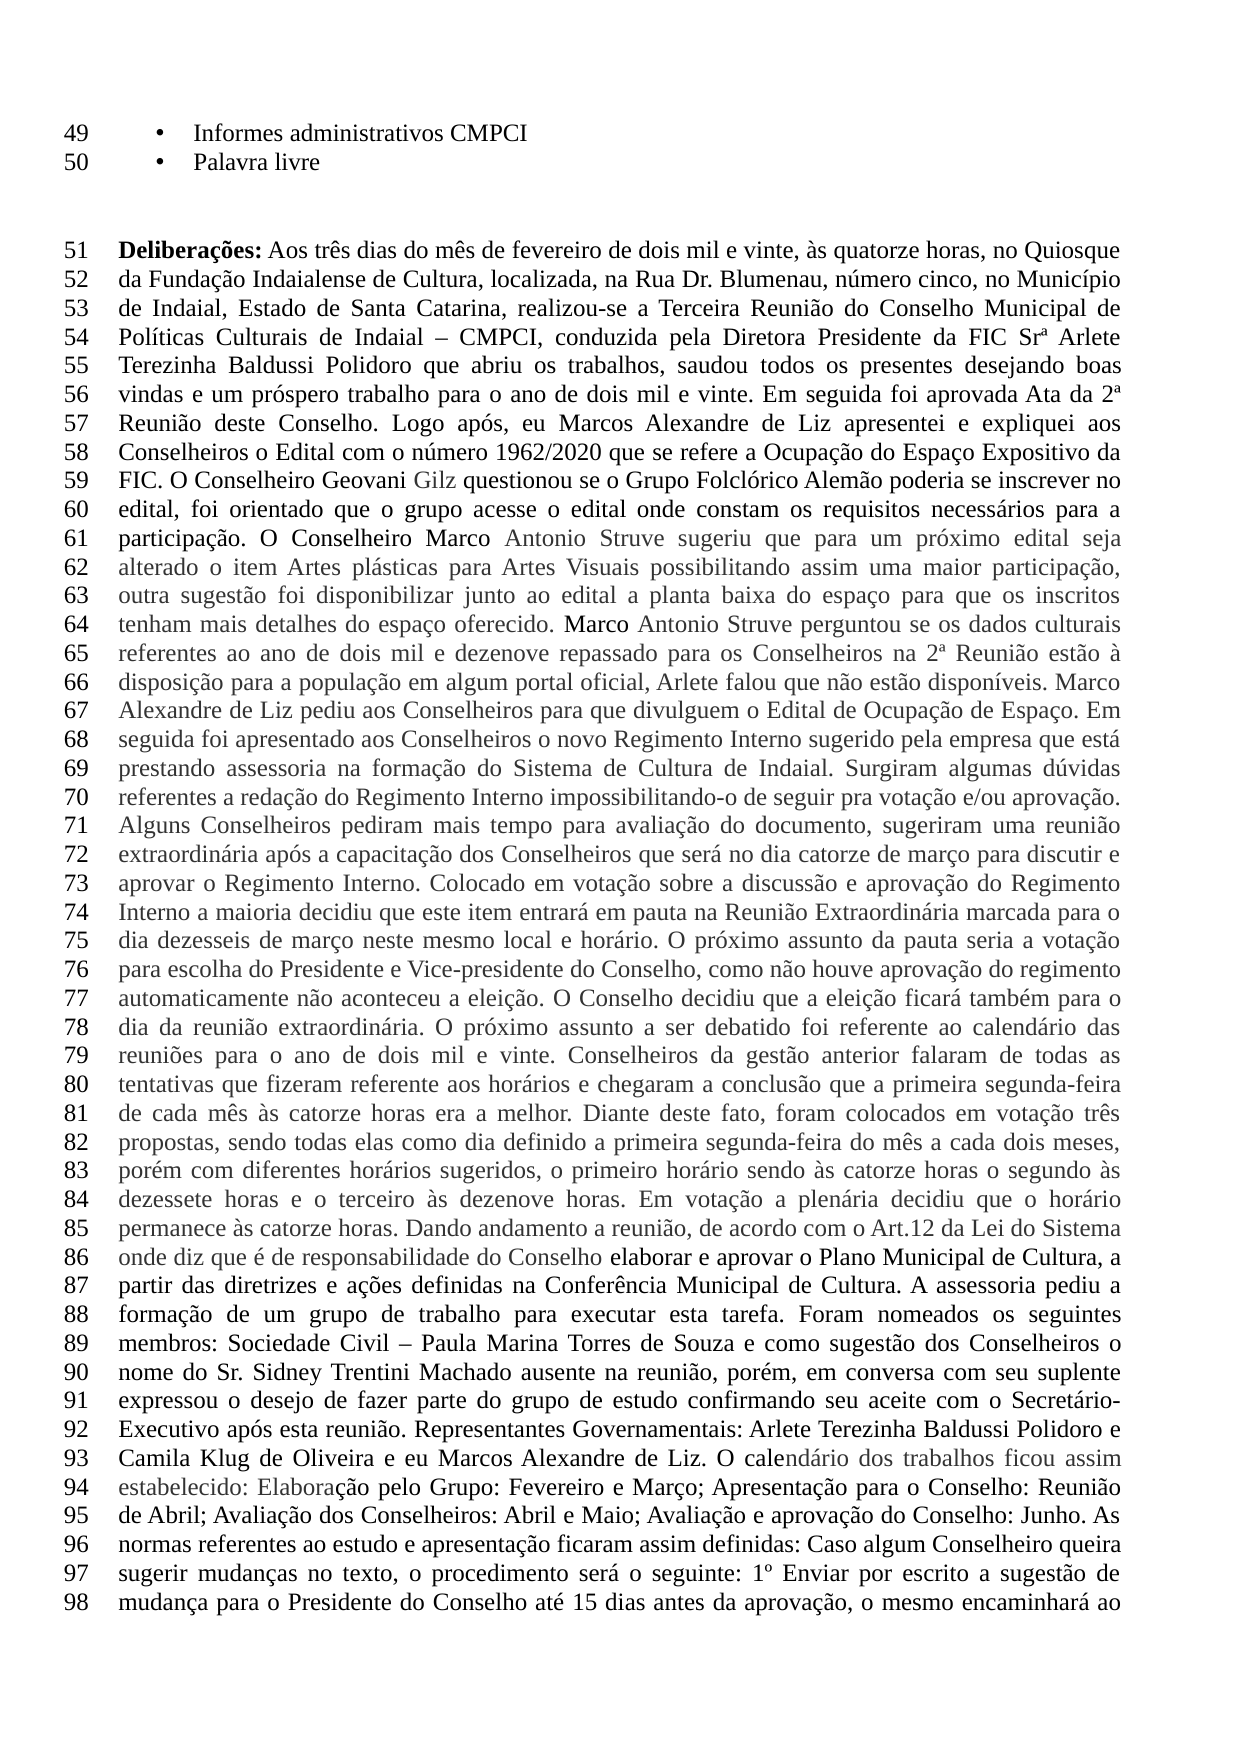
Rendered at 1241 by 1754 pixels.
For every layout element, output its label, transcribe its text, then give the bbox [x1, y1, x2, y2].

text Deliberações: Aos três dias do mês de fevereiro de dois mil e vinte, às quatorze horas, no Quiosque da Fundação Indaialense de Cultura, localizada, na Rua Dr. Blumenau, número cinco, no Município de Indaial, Estado de Santa Catarina, realizou-se a Terceira Reunião do Conselho Municipal de Políticas Culturais de Indaial – CMPCI, conduzida pela Diretora Presidente da FIC Srª Arlete Terezinha Baldussi Polidoro que abriu os trabalhos, saudou todos os presentes desejando boas vindas e um próspero trabalho para o ano de dois mil e vinte. Em seguida foi aprovada Ata da 2ª Reunião deste Conselho. Logo após, eu Marcos Alexandre de Liz apresentei e expliquei aos Conselheiros o Edital com o número 1962/2020 que se refere a Ocupação do Espaço Expositivo da FIC. O Conselheiro Geovani Gilz questionou se o Grupo Folclórico Alemão poderia se inscrever no edital, foi orientado que o grupo acesse o edital onde constam os requisitos necessários para a participação. O Conselheiro Marco Antonio Struve sugeriu que para um próximo edital seja alterado o item Artes plásticas para Artes Visuais possibilitando assim uma maior participação, outra sugestão foi disponibilizar junto ao edital a planta baixa do espaço para que os inscritos tenham mais detalhes do espaço oferecido. Marco Antonio Struve perguntou se os dados culturais referentes ao ano de dois mil e dezenove repassado para os Conselheiros na 2ª Reunião estão à disposição para a população em algum portal oficial, Arlete falou que não estão disponíveis. Marco Alexandre de Liz pediu aos Conselheiros para que divulguem o Edital de Ocupação de Espaço. Em seguida foi apresentado aos Conselheiros o novo Regimento Interno sugerido pela empresa que está prestando assessoria na formação do Sistema de Cultura de Indaial. Surgiram algumas dúvidas referentes a redação do Regimento Interno impossibilitando-o de seguir pra votação e/ou aprovação. Alguns Conselheiros pediram mais tempo para avaliação do documento, sugeriram uma reunião extraordinária após a capacitação dos Conselheiros que será no dia catorze de março para discutir e aprovar o Regimento Interno. Colocado em votação sobre a discussão e aprovação do Regimento Interno a maioria decidiu que este item entrará em pauta na Reunião Extraordinária marcada para o dia dezesseis de março neste mesmo local e horário. O próximo assunto da pauta seria a votação para escolha do Presidente e Vice-presidente do Conselho, como não houve aprovação do regimento automaticamente não aconteceu a eleição. O Conselho decidiu que a eleição ficará também para o dia da reunião extraordinária. O próximo assunto a ser debatido foi referente ao calendário das reuniões para o ano de dois mil e vinte. Conselheiros da gestão anterior falaram de todas as tentativas que fizeram referente aos horários e chegaram a conclusão que a primeira segunda-feira de cada mês às catorze horas era a melhor. Diante deste fato, foram colocados em votação três propostas, sendo todas elas como dia definido a primeira segunda-feira do mês a cada dois meses, porém com diferentes horários sugeridos, o primeiro horário sendo às catorze horas o segundo às dezessete horas e o terceiro às dezenove horas. Em votação a plenária decidiu que o horário permanece às catorze horas. Dando andamento a reunião, de acordo com o Art.12 da Lei do Sistema onde diz que é de responsabilidade do Conselho elaborar e aprovar o Plano Municipal de Cultura, a partir das diretrizes e ações definidas na Conferência Municipal de Cultura. A assessoria pediu a formação de um grupo de trabalho para executar esta tarefa. Foram nomeados os seguintes membros: Sociedade Civil – Paula Marina Torres de Souza e como sugestão dos Conselheiros o nome do Sr. Sidney Trentini Machado ausente na reunião, porém, em conversa com seu suplente expressou o desejo de fazer parte do grupo de estudo confirmando seu aceite com o Secretário-Executivo após esta reunião. Representantes Governamentais: Arlete Terezinha Baldussi Polidoro e Camila Klug de Oliveira e eu Marcos Alexandre de Liz. O calendário dos trabalhos ficou assim estabelecido: Elaboração pelo Grupo: Fevereiro e Março; Apresentação para o Conselho: Reunião de Abril; Avaliação dos Conselheiros: Abril e Maio; Avaliação e aprovação do Conselho: Junho. As normas referentes ao estudo e apresentação ficaram assim definidas: Caso algum Conselheiro queira sugerir mudanças no texto, o procedimento será o seguinte: 1º Enviar por escrito a sugestão de mudança para o Presidente do Conselho até 15 dias antes da aprovação, o mesmo encaminhará ao [118, 236, 1122, 1616]
list Palavra livre [156, 147, 1122, 176]
list Informes administrativos CMPCI [156, 118, 1122, 147]
